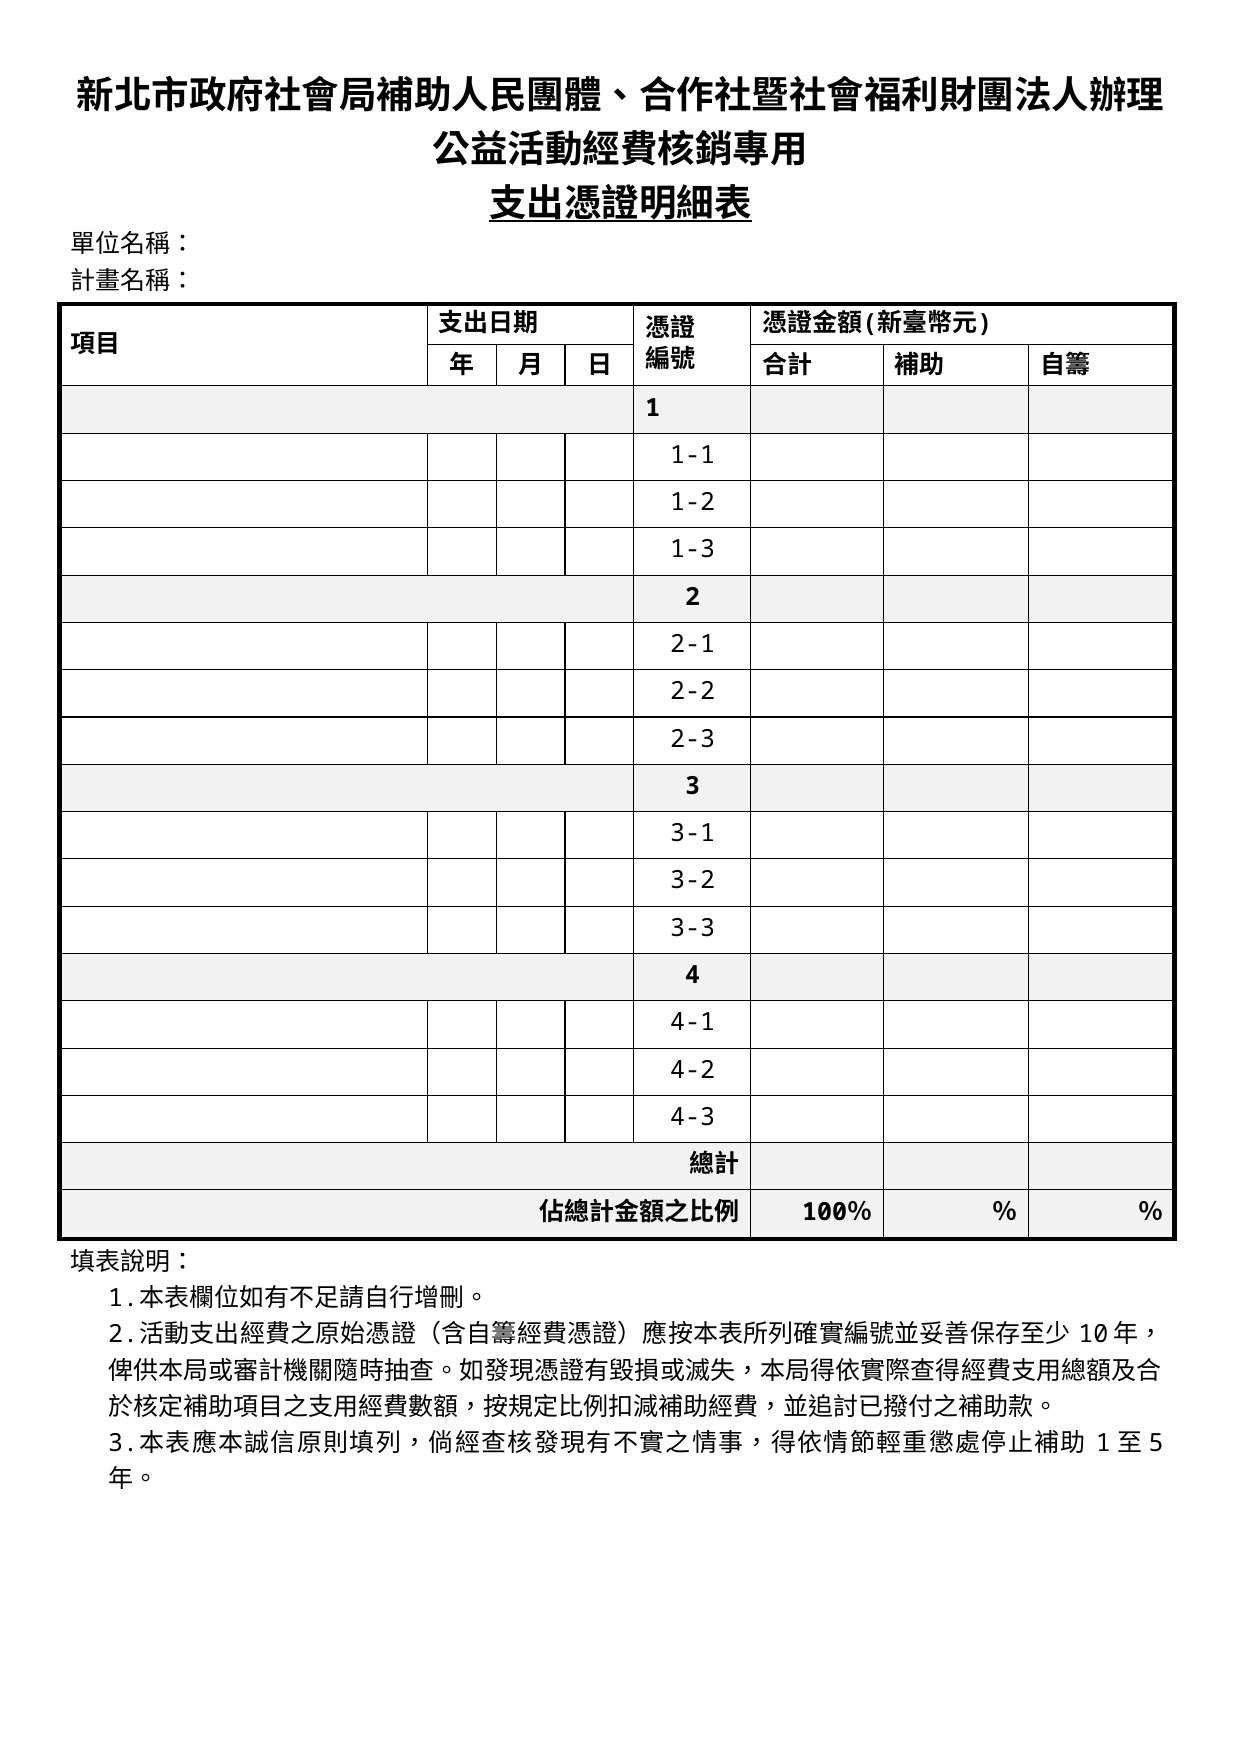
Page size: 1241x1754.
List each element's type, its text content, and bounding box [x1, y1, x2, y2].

table_cell 憑證 編號 [634, 306, 750, 385]
table_cell [428, 528, 496, 574]
table_header 單位名稱： [59, 227, 236, 264]
table_cell [62, 434, 427, 480]
table_cell 3 [634, 765, 750, 811]
table_cell [884, 718, 1028, 764]
table_cell [751, 1096, 883, 1142]
table_cell [62, 954, 633, 1000]
table_cell [62, 386, 633, 433]
table_cell [566, 1001, 633, 1047]
table_cell [1029, 718, 1172, 764]
table_cell [428, 1049, 496, 1095]
table_cell [236, 265, 1175, 302]
table_cell [751, 386, 883, 433]
table_header [236, 227, 1175, 264]
table_cell [566, 718, 633, 764]
table_cell 4-3 [634, 1096, 750, 1142]
table_cell 1-2 [634, 481, 750, 527]
table_cell [566, 434, 633, 480]
table_cell 自籌 [1029, 345, 1172, 385]
table_cell [1029, 859, 1172, 906]
table_cell 2-3 [634, 718, 750, 764]
table_cell 2 [634, 576, 750, 622]
table_cell [1029, 907, 1172, 953]
table_cell 總計 [62, 1143, 750, 1189]
table_cell [62, 576, 633, 622]
table_cell [1029, 670, 1172, 716]
table_cell [1029, 481, 1172, 527]
table_cell [566, 1049, 633, 1095]
table_cell [566, 528, 633, 574]
table_cell [428, 812, 496, 858]
text 新北市政府社會局補助人民團體、合作社暨社會福利財團法人辦理公益活動經費核銷專用 [59, 64, 1181, 173]
table_cell [751, 907, 883, 953]
table_cell [1029, 812, 1172, 858]
table_cell 月 [497, 345, 564, 385]
table_cell [884, 670, 1028, 716]
table_cell [751, 859, 883, 906]
table_cell [751, 765, 883, 811]
table_cell 填表說明： 本表欄位如有不足請自行增刪。 活動支出經費之原始憑證（含自籌經費憑證）應按本表所列確實編號並妥善保存至少10年，俾供本局或審計機關隨時抽查。如發現憑證有毀損或滅失，本局得依實際查得經費支用總額及合於核定補助項目之支用經費數額，按規定比例扣減補助經費，並追討已撥付之補助款。 本表應本誠信原則填列，倘經查核發現有不實之情事，得依情節輕重懲處停止補助1至5年。 [59, 1241, 1175, 1501]
table_cell [751, 481, 883, 527]
table_cell [884, 859, 1028, 906]
table_cell 4-2 [634, 1049, 750, 1095]
table_cell [751, 1001, 883, 1047]
table_cell 4-1 [634, 1001, 750, 1047]
table_cell [428, 859, 496, 906]
table_cell [884, 434, 1028, 480]
table_cell [62, 1001, 427, 1047]
table_cell [62, 1096, 427, 1142]
table_cell [1029, 576, 1172, 622]
table_cell 日 [566, 345, 633, 385]
table_cell [751, 670, 883, 716]
table_cell [497, 528, 564, 574]
table_cell [1029, 1049, 1172, 1095]
table_cell [62, 1049, 427, 1095]
table_cell [884, 1001, 1028, 1047]
table_cell 2-1 [634, 623, 750, 669]
table_cell [62, 812, 427, 858]
table_cell [62, 859, 427, 906]
table_cell [566, 481, 633, 527]
table_cell [884, 1096, 1028, 1142]
table_cell [751, 1049, 883, 1095]
table_cell [566, 670, 633, 716]
table_cell 100％ [751, 1190, 883, 1237]
table_cell [751, 576, 883, 622]
table_cell 3-1 [634, 812, 750, 858]
table_cell [1029, 386, 1172, 433]
table_cell [884, 481, 1028, 527]
table_cell [497, 859, 564, 906]
table_cell 計畫名稱： [59, 265, 236, 302]
table_cell [497, 907, 564, 953]
table_cell 1-1 [634, 434, 750, 480]
table_cell [566, 623, 633, 669]
table_cell [497, 434, 564, 480]
table_cell [497, 1049, 564, 1095]
table_cell 年 [428, 345, 496, 385]
table_cell 憑證金額(新臺幣元) [751, 306, 1172, 343]
table_cell 項目 [62, 306, 427, 385]
table_cell [1029, 1096, 1172, 1142]
table_cell ％ [884, 1190, 1028, 1237]
table_cell [428, 623, 496, 669]
table_cell 合計 [751, 345, 883, 385]
table_cell [884, 1143, 1028, 1189]
table_cell [566, 1096, 633, 1142]
table_cell [751, 434, 883, 480]
table_cell [62, 623, 427, 669]
table_cell [1029, 528, 1172, 574]
table_cell [1029, 434, 1172, 480]
table_cell [428, 434, 496, 480]
table_cell [428, 1096, 496, 1142]
table_cell 2-2 [634, 670, 750, 716]
table_cell [751, 718, 883, 764]
table_cell [497, 623, 564, 669]
table_cell [884, 386, 1028, 433]
table_cell [428, 907, 496, 953]
table_cell 3-2 [634, 859, 750, 906]
table_cell [497, 481, 564, 527]
table_cell [1029, 1001, 1172, 1047]
table_cell 1 [634, 386, 750, 433]
table_cell [884, 623, 1028, 669]
table_cell [751, 1143, 883, 1189]
table_cell [884, 812, 1028, 858]
table_cell [884, 954, 1028, 1000]
table_cell [428, 1001, 496, 1047]
table_cell [62, 528, 427, 574]
text 支出憑證明細表 [59, 173, 1181, 227]
table_cell 補助 [884, 345, 1028, 385]
table_cell [62, 670, 427, 716]
table_cell [62, 765, 633, 811]
table_cell [884, 576, 1028, 622]
table_cell [497, 718, 564, 764]
table_cell [497, 1096, 564, 1142]
table_cell [497, 1001, 564, 1047]
table_cell [751, 812, 883, 858]
table_cell [1029, 954, 1172, 1000]
table_cell [884, 1049, 1028, 1095]
table_cell [62, 718, 427, 764]
table_cell [884, 907, 1028, 953]
table_cell [884, 528, 1028, 574]
table_cell 4 [634, 954, 750, 1000]
table_cell [497, 670, 564, 716]
table_cell [428, 670, 496, 716]
table_cell [566, 907, 633, 953]
table_cell 佔總計金額之比例 [62, 1190, 750, 1237]
table_cell [62, 907, 427, 953]
table_cell [884, 765, 1028, 811]
table_cell [428, 481, 496, 527]
table_cell [566, 859, 633, 906]
table_cell [751, 954, 883, 1000]
table_cell [1029, 765, 1172, 811]
table_cell 3-3 [634, 907, 750, 953]
table_cell [751, 528, 883, 574]
table_cell ％ [1029, 1190, 1172, 1237]
table_cell 支出日期 [428, 306, 633, 343]
table_cell 1-3 [634, 528, 750, 574]
table_cell [1029, 1143, 1172, 1189]
table_cell [428, 718, 496, 764]
table_cell [751, 623, 883, 669]
table_cell [1029, 623, 1172, 669]
table_cell [497, 812, 564, 858]
table_cell [62, 481, 427, 527]
table_cell [566, 812, 633, 858]
